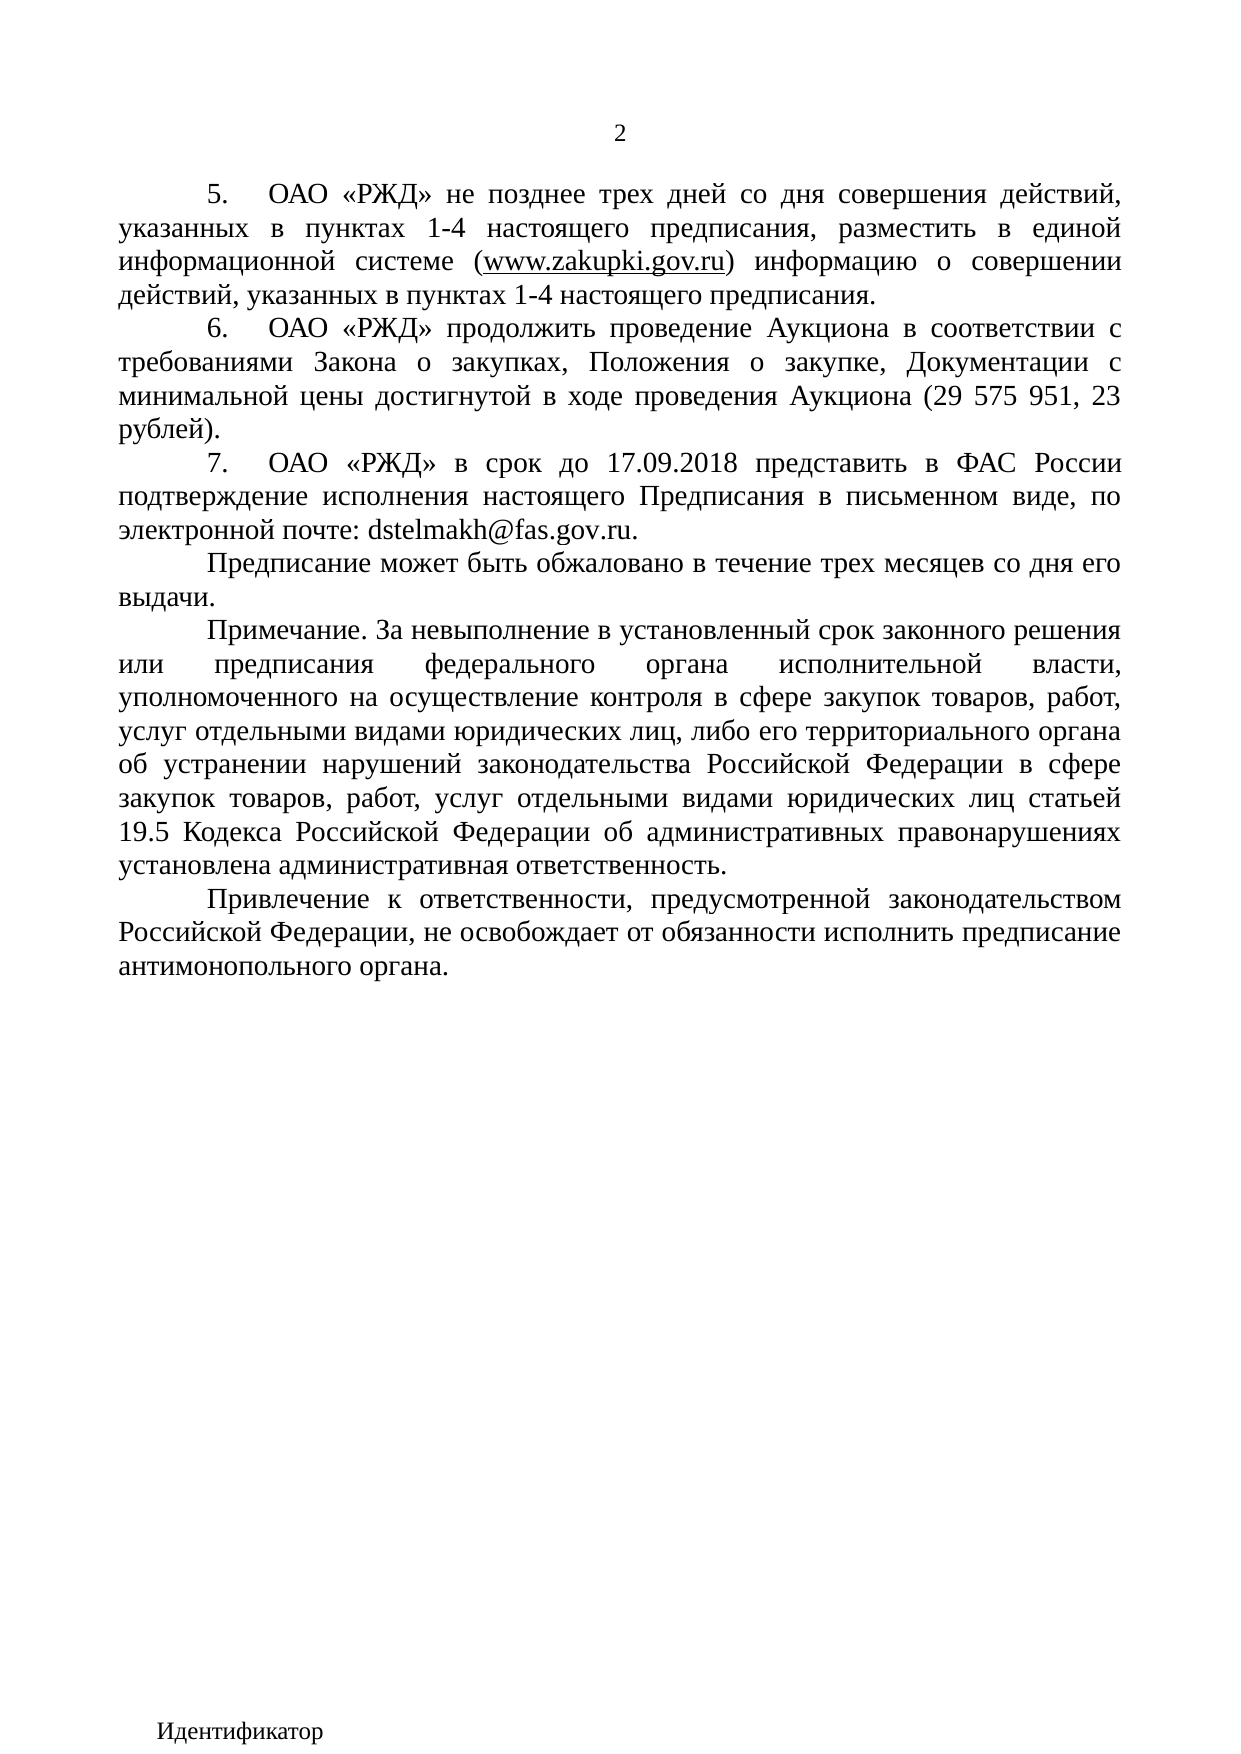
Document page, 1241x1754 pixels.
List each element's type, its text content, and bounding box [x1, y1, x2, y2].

text Примечание. За невыполнение в установленный срок законного решения или предписания федерального органа исполнительной власти, уполномоченного на осуществление контроля в сфере закупок товаров, работ, услуг отдельными видами юридических лиц, либо его территориального органа об устранении нарушений законодательства Российской Федерации в сфере закупок товаров, работ, услуг отдельными видами юридических лиц статьей 19.5 Кодекса Российской Федерации об административных правонарушениях установлена административная ответственность. [118, 612, 1122, 881]
text Привлечение к ответственности, предусмотренной законодательством Российской Федерации, не освобождает от обязанности исполнить предписание антимонопольного органа. [118, 881, 1122, 981]
list ОАО «РЖД» в срок до 17.09.2018 представить в ФАС России подтверждение исполнения настоящего Предписания в письменном виде, по электронной почте: dstelmakh@fas.gov.ru. [118, 445, 1122, 545]
text Предписание может быть обжаловано в течение трех месяцев со дня его выдачи. [118, 545, 1122, 612]
list ОАО «РЖД» не позднее трех дней со дня совершения действий, указанных в пунктах 1-4 настоящего предписания, разместить в единой информационной системе (www.zakupki.gov.ru) информацию о совершении действий, указанных в пунктах 1-4 настоящего предписания. [118, 176, 1122, 311]
list ОАО «РЖД» продолжить проведение Аукциона в соответствии с требованиями Закона о закупках, Положения о закупке, Документации с минимальной цены достигнутой в ходе проведения Аукциона (29 575 951, 23 рублей). [118, 311, 1122, 445]
